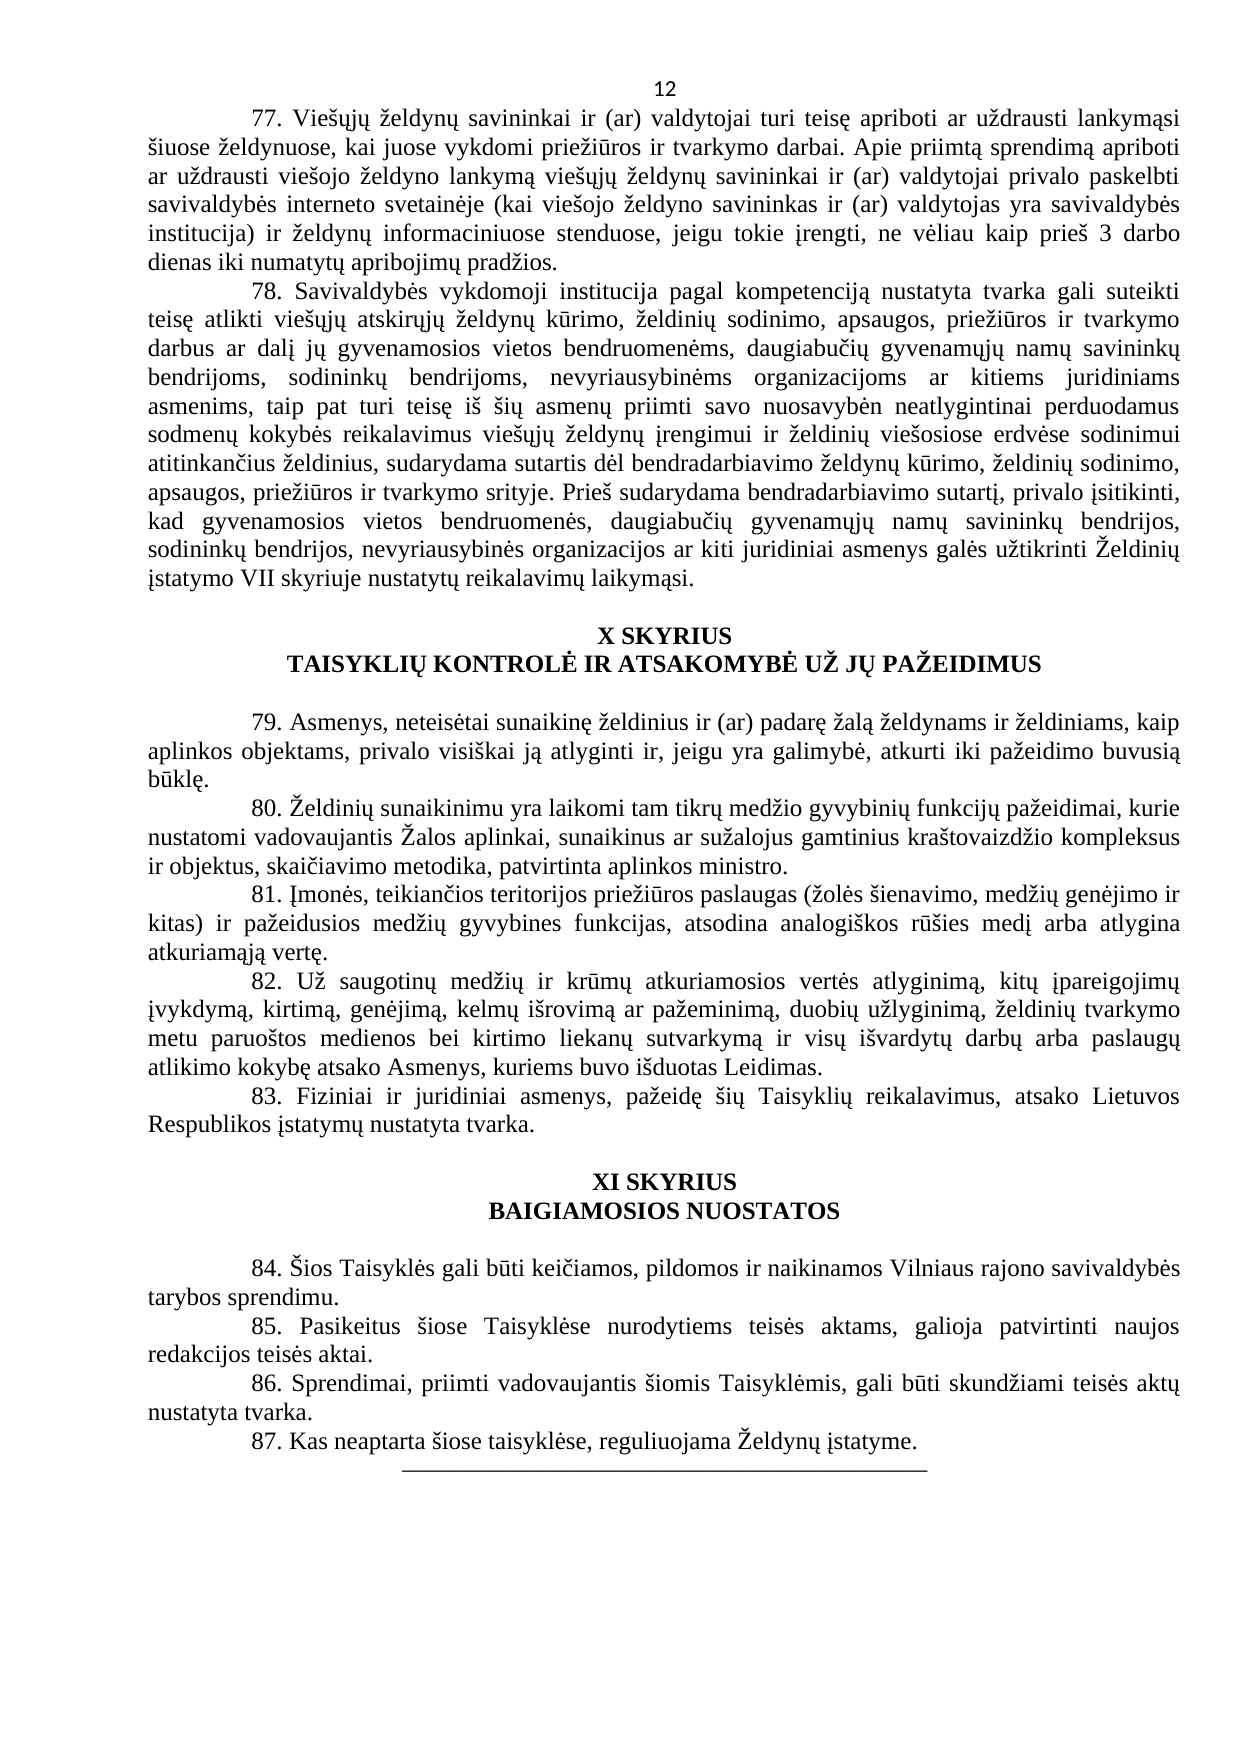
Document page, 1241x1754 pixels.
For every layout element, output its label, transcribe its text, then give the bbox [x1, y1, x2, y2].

text 86. Sprendimai, priimti vadovaujantis šiomis Taisyklėmis, gali būti skundžiami teisės aktų nustatyta tvarka. [148, 1368, 1181, 1426]
text TAISYKLIŲ KONTROLĖ IR ATSAKOMYBĖ UŽ JŲ PAŽEIDIMUS [148, 649, 1181, 678]
text XI SKYRIUS [148, 1167, 1181, 1196]
text BAIGIAMOSIOS NUOSTATOS [148, 1196, 1181, 1224]
text 79. Asmenys, neteisėtai sunaikinę želdinius ir (ar) padarę žalą želdynams ir želdiniams, kaip aplinkos objektams, privalo visiškai ją atlyginti ir, jeigu yra galimybė, atkurti iki pažeidimo buvusią būklę. [148, 707, 1181, 793]
text 77. Viešųjų želdynų savininkai ir (ar) valdytojai turi teisę apriboti ar uždrausti lankymąsi šiuose želdynuose, kai juose vykdomi priežiūros ir tvarkymo darbai. Apie priimtą sprendimą apriboti ar uždrausti viešojo želdyno lankymą viešųjų želdynų savininkai ir (ar) valdytojai privalo paskelbti savivaldybės interneto svetainėje (kai viešojo želdyno savininkas ir (ar) valdytojas yra savivaldybės institucija) ir želdynų informaciniuose stenduose, jeigu tokie įrengti, ne vėliau kaip prieš 3 darbo dienas iki numatytų apribojimų pradžios. [148, 103, 1181, 276]
text 78. Savivaldybės vykdomoji institucija pagal kompetenciją nustatyta tvarka gali suteikti teisę atlikti viešųjų atskirųjų želdynų kūrimo, želdinių sodinimo, apsaugos, priežiūros ir tvarkymo darbus ar dalį jų gyvenamosios vietos bendruomenėms, daugiabučių gyvenamųjų namų savininkų bendrijoms, sodininkų bendrijoms, nevyriausybinėms organizacijoms ar kitiems juridiniams asmenims, taip pat turi teisę iš šių asmenų priimti savo nuosavybėn neatlygintinai perduodamus sodmenų kokybės reikalavimus viešųjų želdynų įrengimui ir želdinių viešosiose erdvėse sodinimui atitinkančius želdinius, sudarydama sutartis dėl bendradarbiavimo želdynų kūrimo, želdinių sodinimo, apsaugos, priežiūros ir tvarkymo srityje. Prieš sudarydama bendradarbiavimo sutartį, privalo įsitikinti, kad gyvenamosios vietos bendruomenės, daugiabučių gyvenamųjų namų savininkų bendrijos, sodininkų bendrijos, nevyriausybinės organizacijos ar kiti juridiniai asmenys galės užtikrinti Želdinių įstatymo VII skyriuje nustatytų reikalavimų laikymąsi. [148, 276, 1181, 592]
text 82. Už saugotinų medžių ir krūmų atkuriamosios vertės atlyginimą, kitų įpareigojimų įvykdymą, kirtimą, genėjimą, kelmų išrovimą ar pažeminimą, duobių užlyginimą, želdinių tvarkymo metu paruoštos medienos bei kirtimo liekanų sutvarkymą ir visų išvardytų darbų arba paslaugų atlikimo kokybę atsako Asmenys, kuriems buvo išduotas Leidimas. [148, 966, 1181, 1081]
text 85. Pasikeitus šiose Taisyklėse nurodytiems teisės aktams, galioja patvirtinti naujos redakcijos teisės aktai. [148, 1311, 1181, 1368]
text 84. Šios Taisyklės gali būti keičiamos, pildomos ir naikinamos Vilniaus rajono savivaldybės tarybos sprendimu. [148, 1253, 1181, 1311]
text X SKYRIUS [148, 621, 1181, 649]
text –––––––––––––––––––––––––––––––––––––––––– [148, 1454, 1181, 1483]
text 83. Fiziniai ir juridiniai asmenys, pažeidę šių Taisyklių reikalavimus, atsako Lietuvos Respublikos įstatymų nustatyta tvarka. [148, 1081, 1181, 1138]
text 81. Įmonės, teikiančios teritorijos priežiūros paslaugas (žolės šienavimo, medžių genėjimo ir kitas) ir pažeidusios medžių gyvybines funkcijas, atsodina analogiškos rūšies medį arba atlygina atkuriamąją vertę. [148, 879, 1181, 966]
text 80. Želdinių sunaikinimu yra laikomi tam tikrų medžio gyvybinių funkcijų pažeidimai, kurie nustatomi vadovaujantis Žalos aplinkai, sunaikinus ar sužalojus gamtinius kraštovaizdžio kompleksus ir objektus, skaičiavimo metodika, patvirtinta aplinkos ministro. [148, 793, 1181, 879]
text 87. Kas neaptarta šiose taisyklėse, reguliuojama Želdynų įstatyme. [148, 1426, 1181, 1454]
